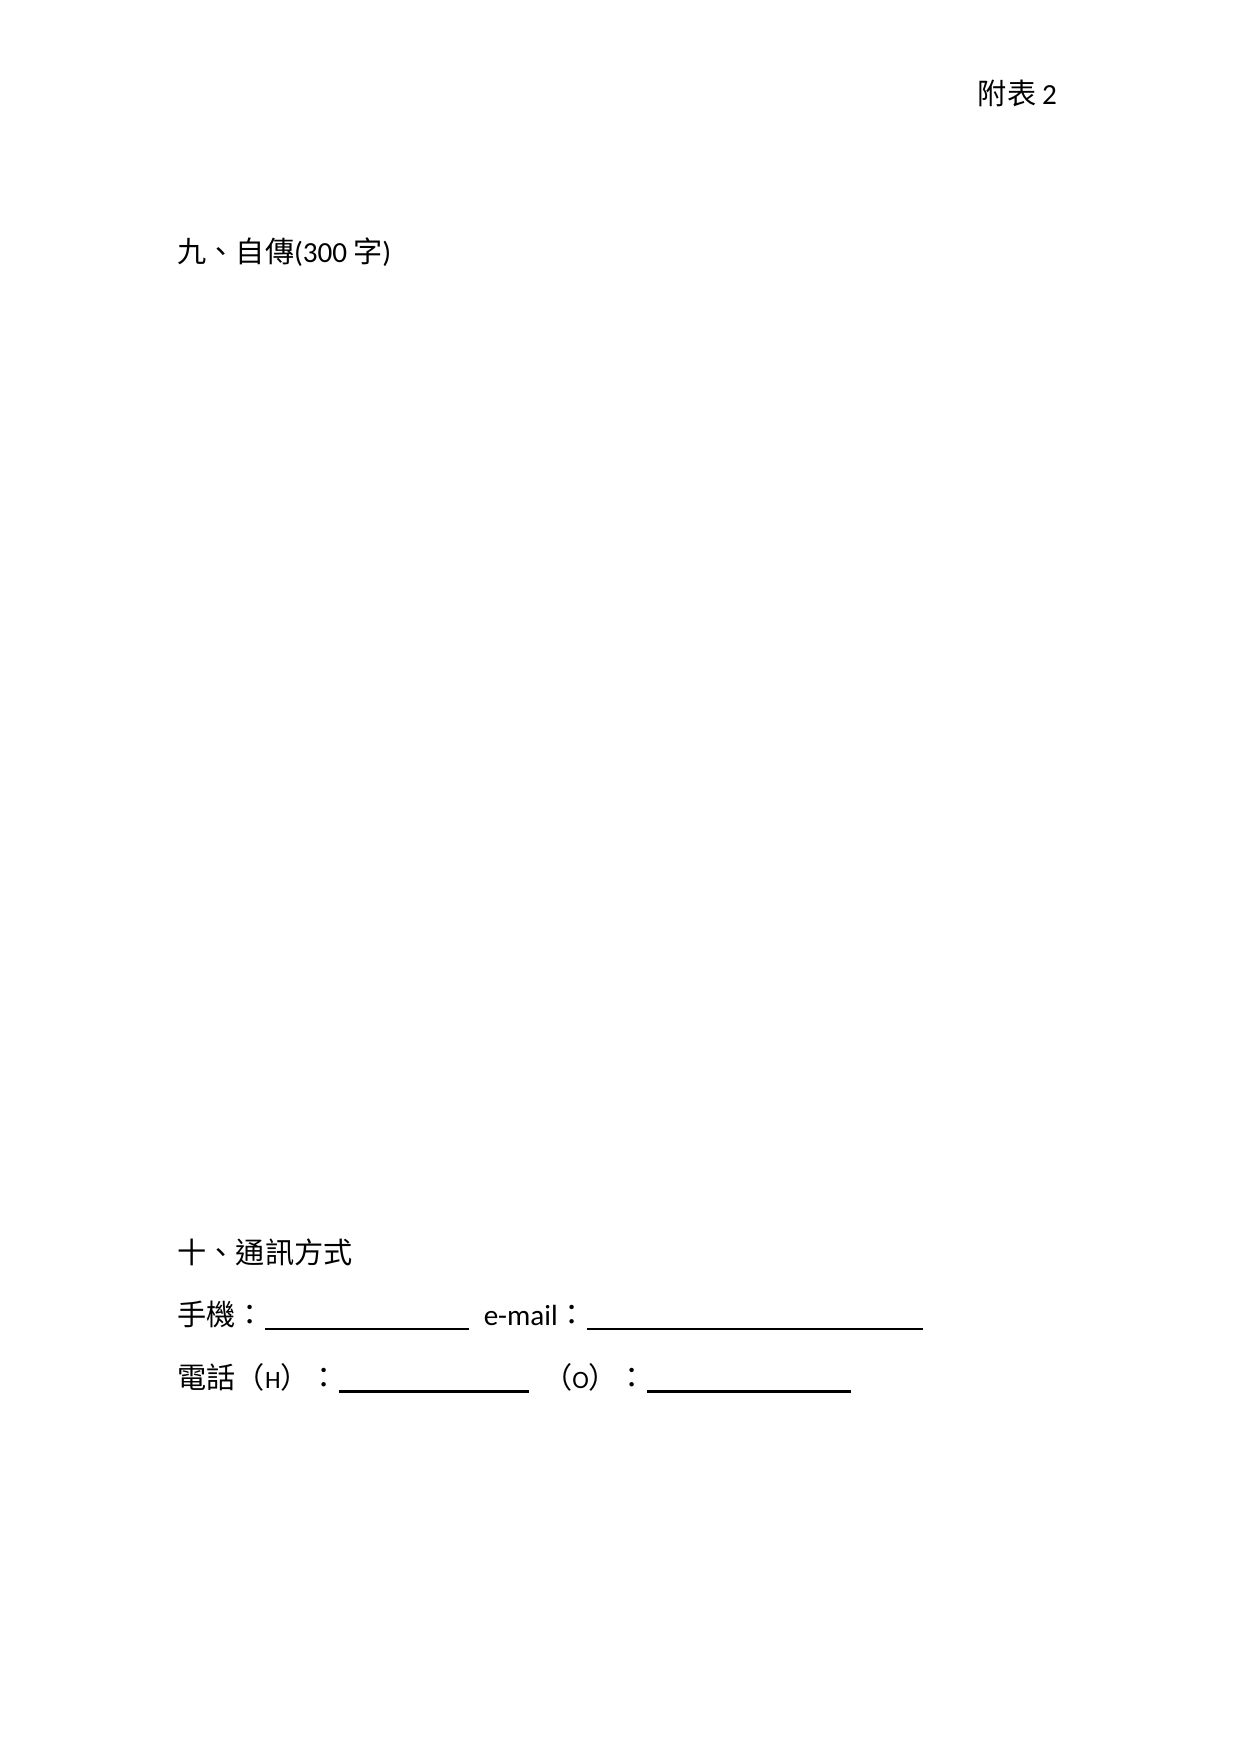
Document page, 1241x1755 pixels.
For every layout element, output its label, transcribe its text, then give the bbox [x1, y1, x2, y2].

text 九、自傳(300字) [177, 229, 1063, 271]
text 十、通訊方式 [177, 1209, 1063, 1271]
text 手機： e-mail： [177, 1271, 1063, 1334]
text 電話（H）： （O）： [177, 1334, 1063, 1396]
